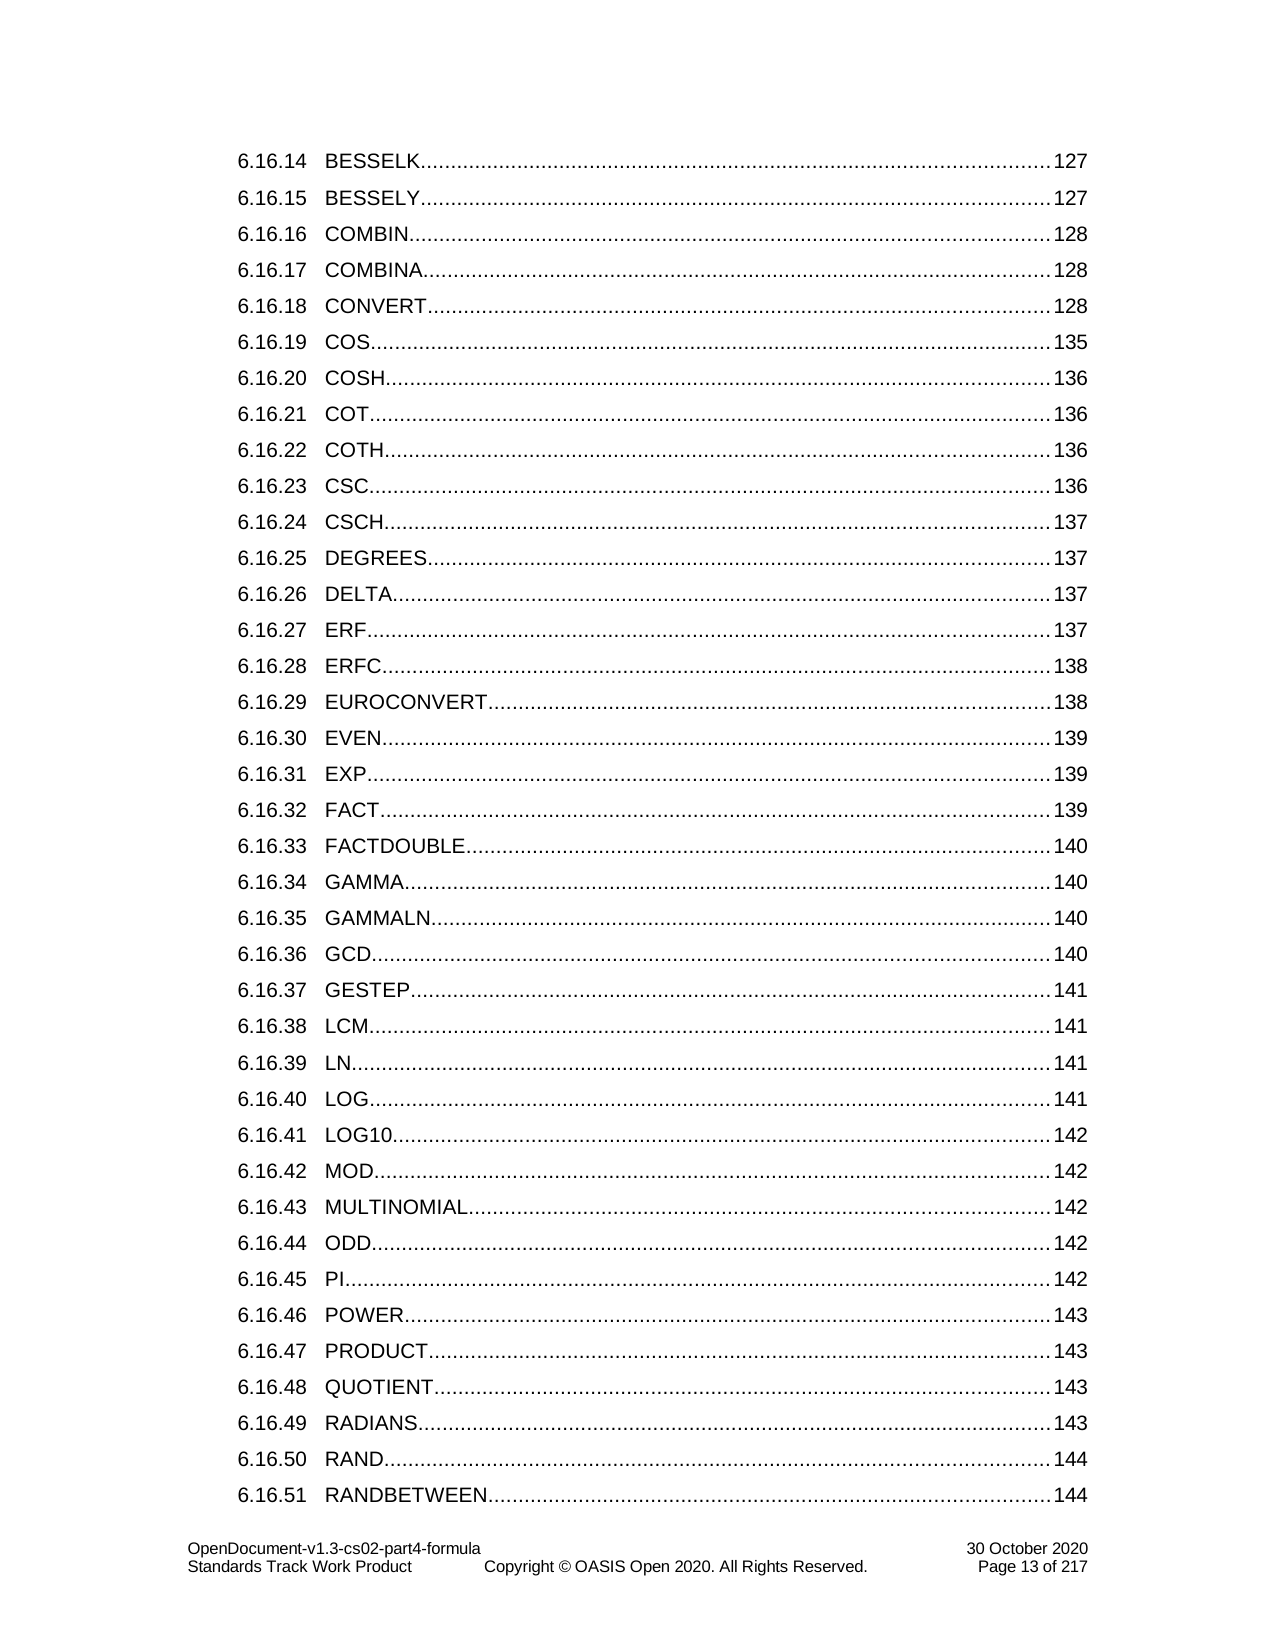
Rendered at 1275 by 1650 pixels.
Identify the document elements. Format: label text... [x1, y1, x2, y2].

text 6.16.46 POWER 143 [237, 1303, 1088, 1327]
text 6.16.27 ERF 137 [237, 618, 1088, 642]
text 6.16.16 COMBIN 128 [237, 222, 1088, 246]
text 6.16.15 BESSELY 127 [237, 186, 1088, 209]
text 6.16.41 LOG10 142 [237, 1123, 1088, 1147]
text 6.16.18 CONVERT 128 [237, 294, 1088, 318]
text 6.16.17 COMBINA 128 [237, 258, 1088, 282]
text 6.16.25 DEGREES 137 [237, 546, 1088, 570]
text 6.16.42 MOD 142 [237, 1159, 1088, 1183]
text 6.16.31 EXP 139 [237, 763, 1088, 786]
text 6.16.48 QUOTIENT 143 [237, 1375, 1088, 1399]
text 6.16.29 EUROCONVERT 138 [237, 691, 1088, 714]
text 6.16.21 COT 136 [237, 402, 1088, 426]
text 6.16.22 COTH 136 [237, 438, 1088, 462]
text 6.16.38 LCM 141 [237, 1015, 1088, 1038]
text 6.16.30 EVEN 139 [237, 727, 1088, 750]
text 6.16.34 GAMMA 140 [237, 871, 1088, 894]
text 6.16.40 LOG 141 [237, 1087, 1088, 1111]
text 6.16.36 GCD 140 [237, 943, 1088, 966]
text 6.16.39 LN 141 [237, 1051, 1088, 1074]
text 6.16.32 FACT 139 [237, 799, 1088, 822]
text 6.16.50 RAND 144 [237, 1447, 1088, 1471]
text 6.16.14 BESSELK 127 [237, 150, 1088, 173]
text 6.16.51 RANDBETWEEN 144 [237, 1483, 1088, 1507]
text 6.16.47 PRODUCT 143 [237, 1339, 1088, 1363]
text 6.16.23 CSC 136 [237, 474, 1088, 498]
text 6.16.19 COS 135 [237, 330, 1088, 354]
text 6.16.37 GESTEP 141 [237, 979, 1088, 1002]
text 6.16.20 COSH 136 [237, 366, 1088, 390]
text 6.16.28 ERFC 138 [237, 654, 1088, 678]
text 6.16.24 CSCH 137 [237, 510, 1088, 534]
text 6.16.26 DELTA 137 [237, 582, 1088, 606]
text 6.16.33 FACTDOUBLE 140 [237, 835, 1088, 858]
text 6.16.43 MULTINOMIAL 142 [237, 1195, 1088, 1219]
text 6.16.44 ODD 142 [237, 1231, 1088, 1255]
text 6.16.35 GAMMALN 140 [237, 907, 1088, 930]
text 6.16.49 RADIANS 143 [237, 1411, 1088, 1435]
text 6.16.45 PI 142 [237, 1267, 1088, 1291]
